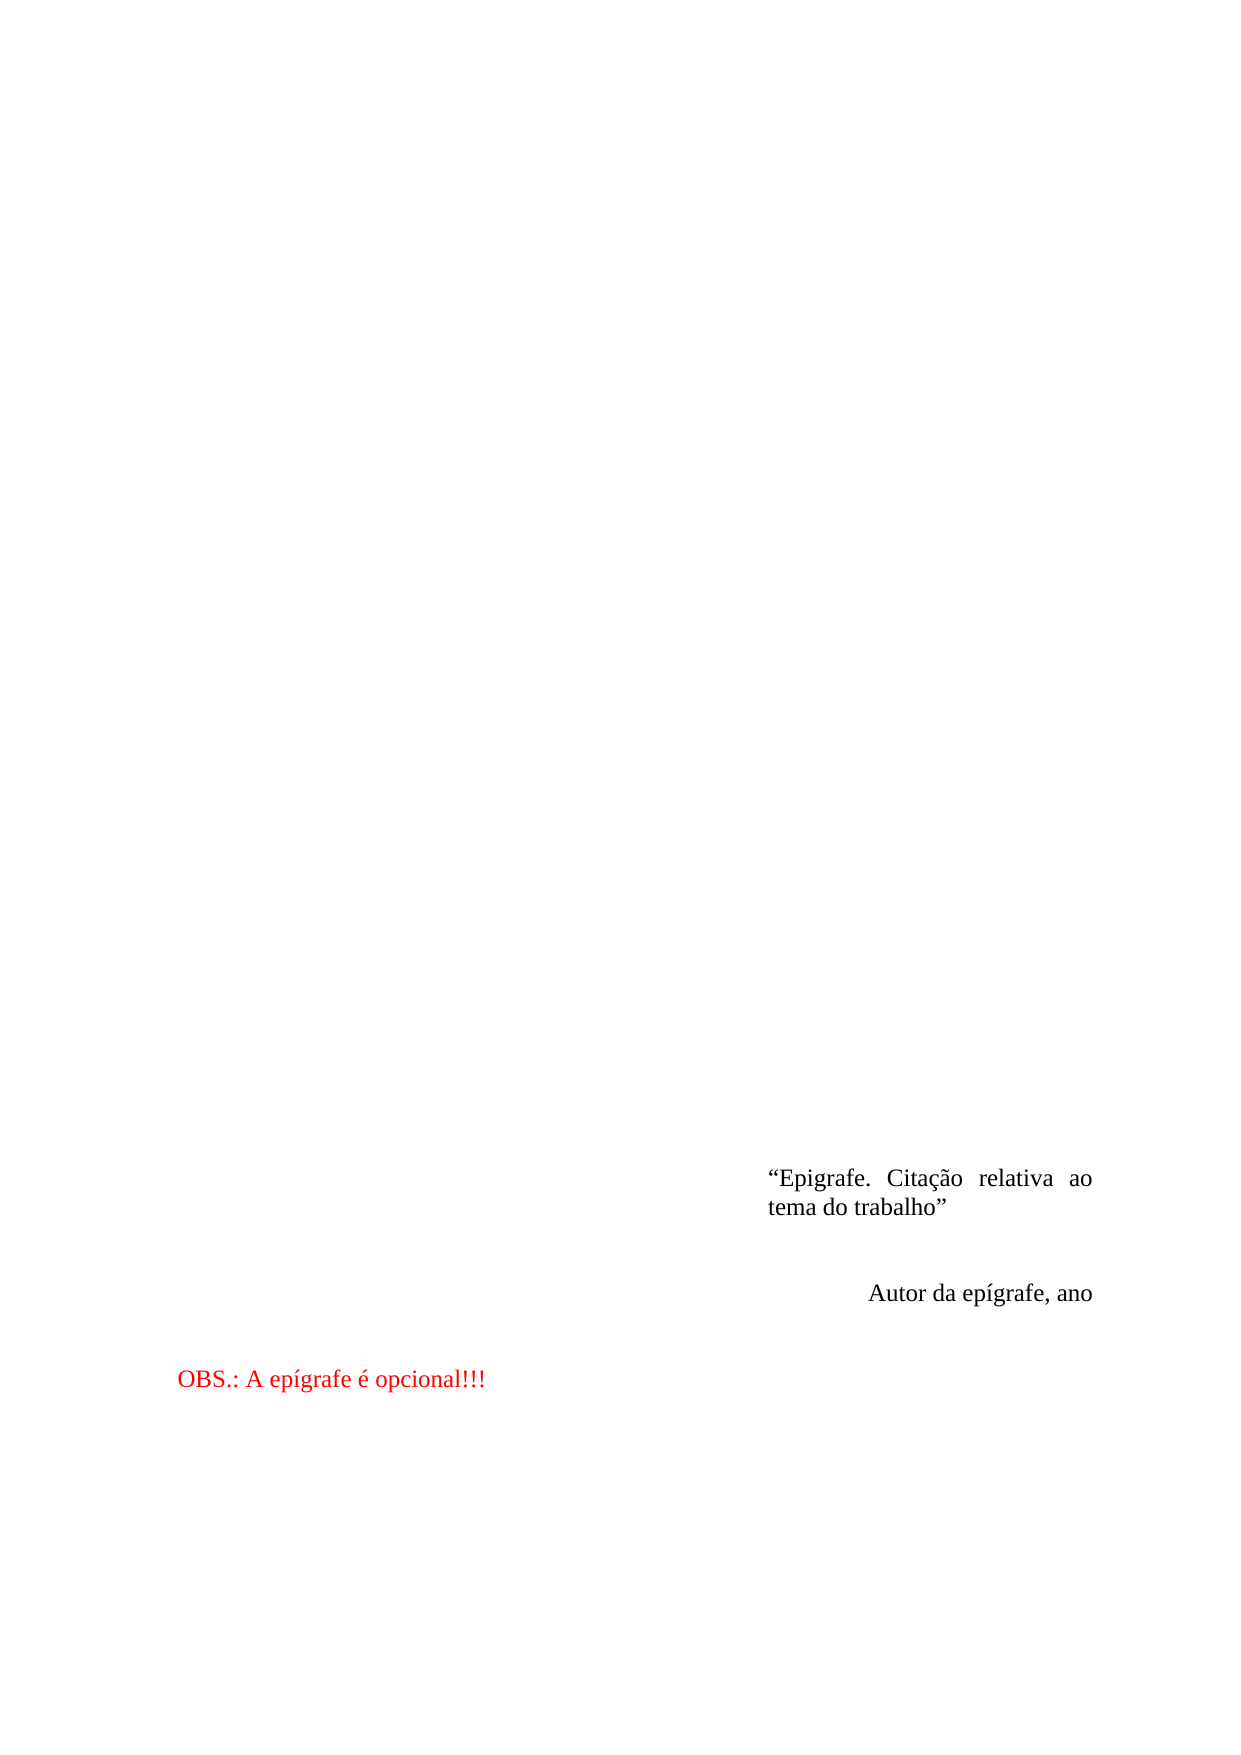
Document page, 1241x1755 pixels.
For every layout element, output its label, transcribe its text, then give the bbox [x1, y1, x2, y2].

text Autor da epígrafe, ano [177, 1278, 1093, 1307]
text OBS.: A epígrafe é opcional!!! [177, 1364, 1093, 1393]
text “Epigrafe. Citação relativa ao tema do trabalho” [768, 1163, 1093, 1221]
